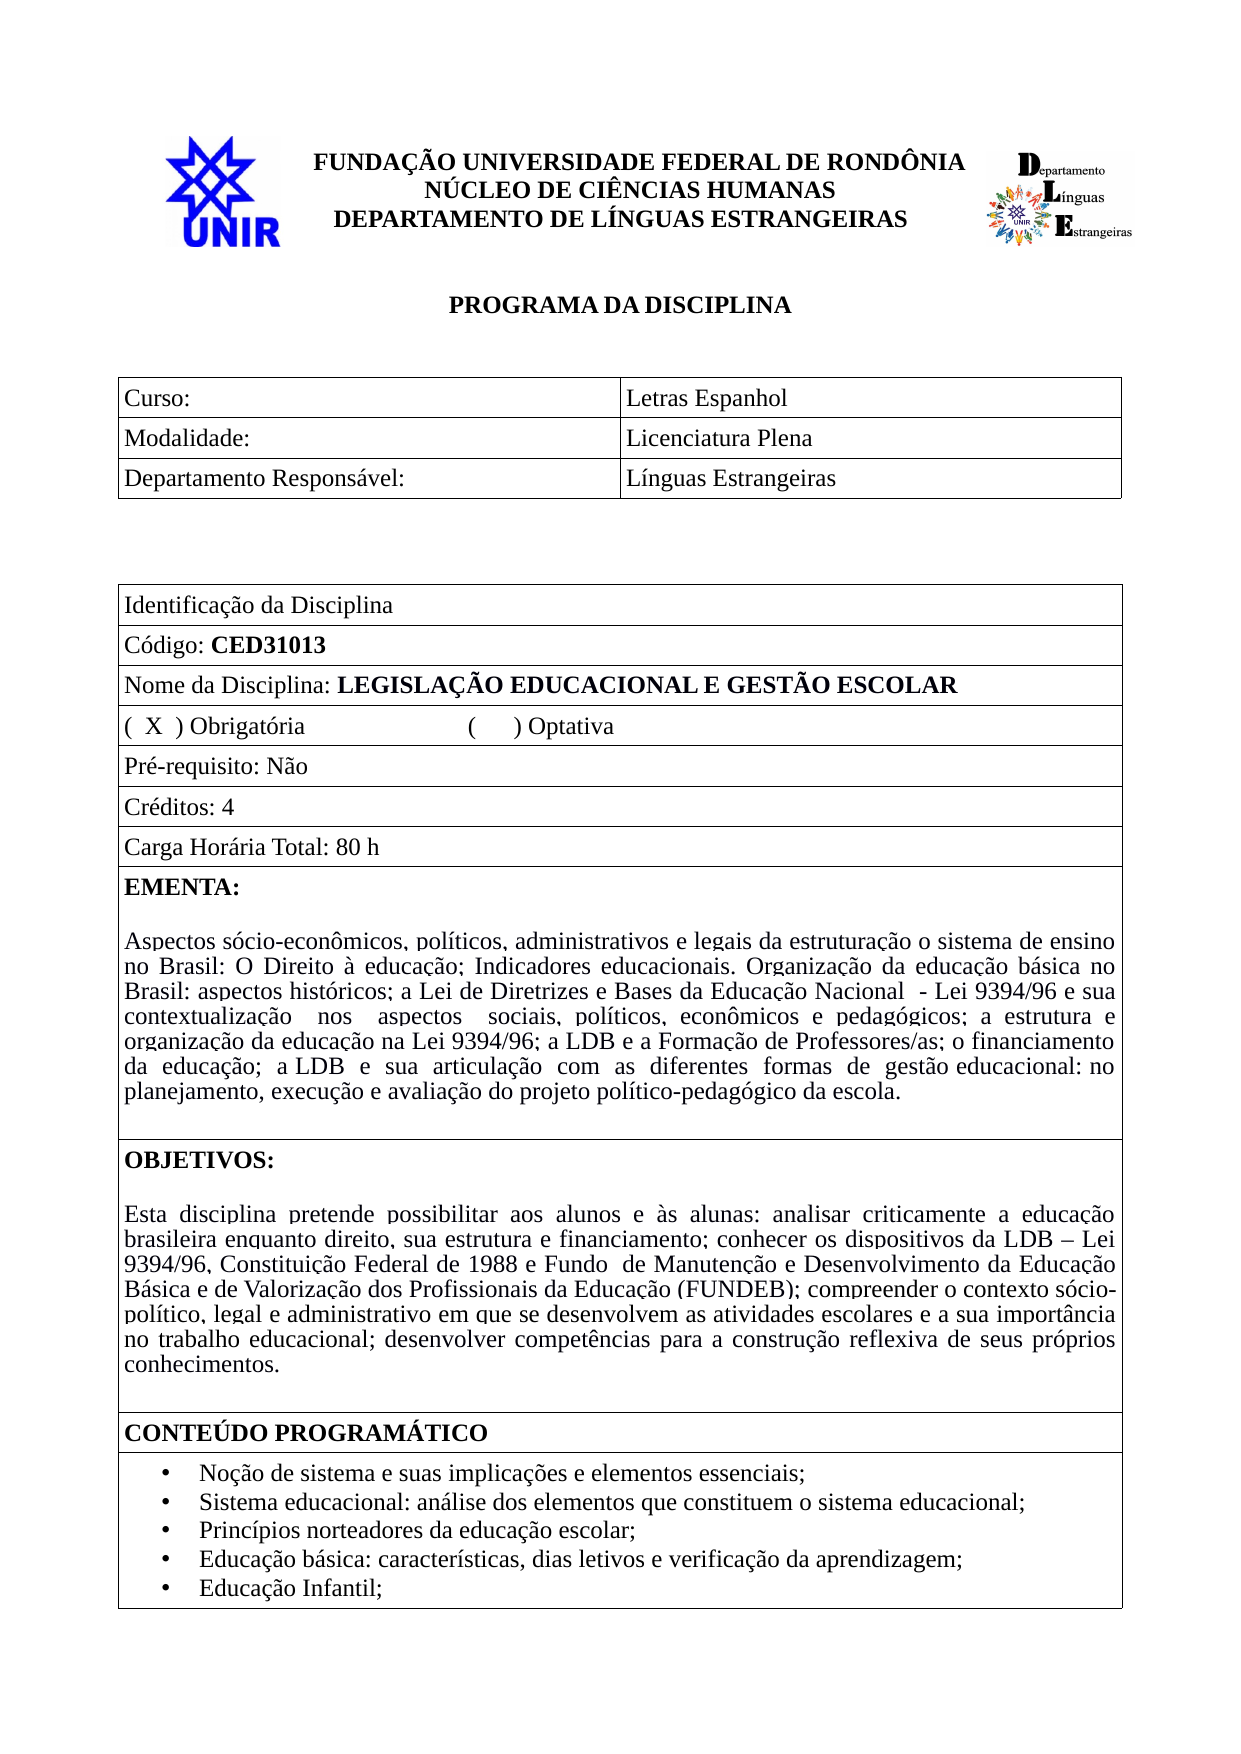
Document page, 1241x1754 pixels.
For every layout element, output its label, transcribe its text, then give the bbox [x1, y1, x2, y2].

table_cell EMENTA: Aspectos sócio-econômicos, políticos, administrativos e legais da estruturação o sistema de ensino no Brasil: O Direito à educação; Indicadores educacionais. Organização da educação básica no Brasil: aspectos históricos; a Lei de Diretrizes e Bases da Educação Nacional - Lei 9394/96 e sua contextualização nos aspectos sociais, políticos, econômicos e pedagógicos; a estrutura e organização da educação na Lei 9394/96; a LDB e a Formação de Professores/as; o financiamento da educação; a LDB e sua articulação com as diferentes formas de gestão educacional: no planejamento, execução e avaliação do projeto político-pedagógico da escola. [119, 867, 1122, 1139]
text NÚCLEO DE CIÊNCIAS HUMANAS [284, 176, 985, 204]
table_cell Licenciatura Plena [621, 418, 1121, 457]
table_cell CONTEÚDO PROGRAMÁTICO [119, 1413, 1122, 1452]
table_cell Línguas Estrangeiras [621, 459, 1121, 498]
text [118, 204, 161, 233]
table_header Identificação da Disciplina [119, 585, 1122, 624]
table_cell ( X ) Obrigatória ( ) Optativa [119, 706, 1122, 745]
table_cell Pré-requisito: Não [119, 746, 1122, 786]
table_cell OBJETIVOS: Esta disciplina pretende possibilitar aos alunos e às alunas: analisar criticamente a educação brasileira enquanto direito, sua estrutura e financiamento; conhecer os dispositivos da LDB – Lei 9394/96, Constituição Federal de 1988 e Fundo de Manutenção e Desenvolvimento da Educação Básica e de Valorização dos Profissionais da Educação (FUNDEB); compreender o contexto sócio-político, legal e administrativo em que se desenvolvem as atividades escolares e a sua importância no trabalho educacional; desenvolver competências para a construção reflexiva de seus próprios conhecimentos. [119, 1140, 1122, 1412]
table_cell Modalidade: [119, 418, 620, 457]
picture [161, 136, 284, 247]
table_header Letras Espanhol [621, 378, 1121, 417]
table_cell Noção de sistema e suas implicações e elementos essenciais; Sistema educacional: análise dos elementos que constituem o sistema educacional; Princípios norteadores da educação escolar; Educação básica: características, dias letivos e verificação da aprendizagem; Educação Infantil; Ensino Fundamental; Currículo do Ensino Fundamental; Formação dos educadores prevista na lei. [119, 1453, 1122, 1608]
text DEPARTAMENTO DE LÍNGUAS ESTRANGEIRAS [284, 204, 985, 233]
table_cell Créditos: 4 [119, 787, 1122, 826]
text [118, 176, 161, 204]
text PROGRAMA DA DISCIPLINA [118, 291, 1122, 319]
picture [985, 151, 1136, 247]
table_cell Carga Horária Total: 80 h [119, 827, 1122, 866]
table_cell Código: CED31013 [119, 626, 1122, 665]
table_cell Nome da Disciplina: LEGISLAÇÃO EDUCACIONAL E GESTÃO ESCOLAR [119, 666, 1122, 705]
text FUNDAÇÃO UNIVERSIDADE FEDERAL DE RONDÔNIA [284, 147, 1122, 176]
table_header Curso: [119, 378, 620, 417]
table_cell Departamento Responsável: [119, 459, 620, 498]
text [81, 147, 161, 176]
